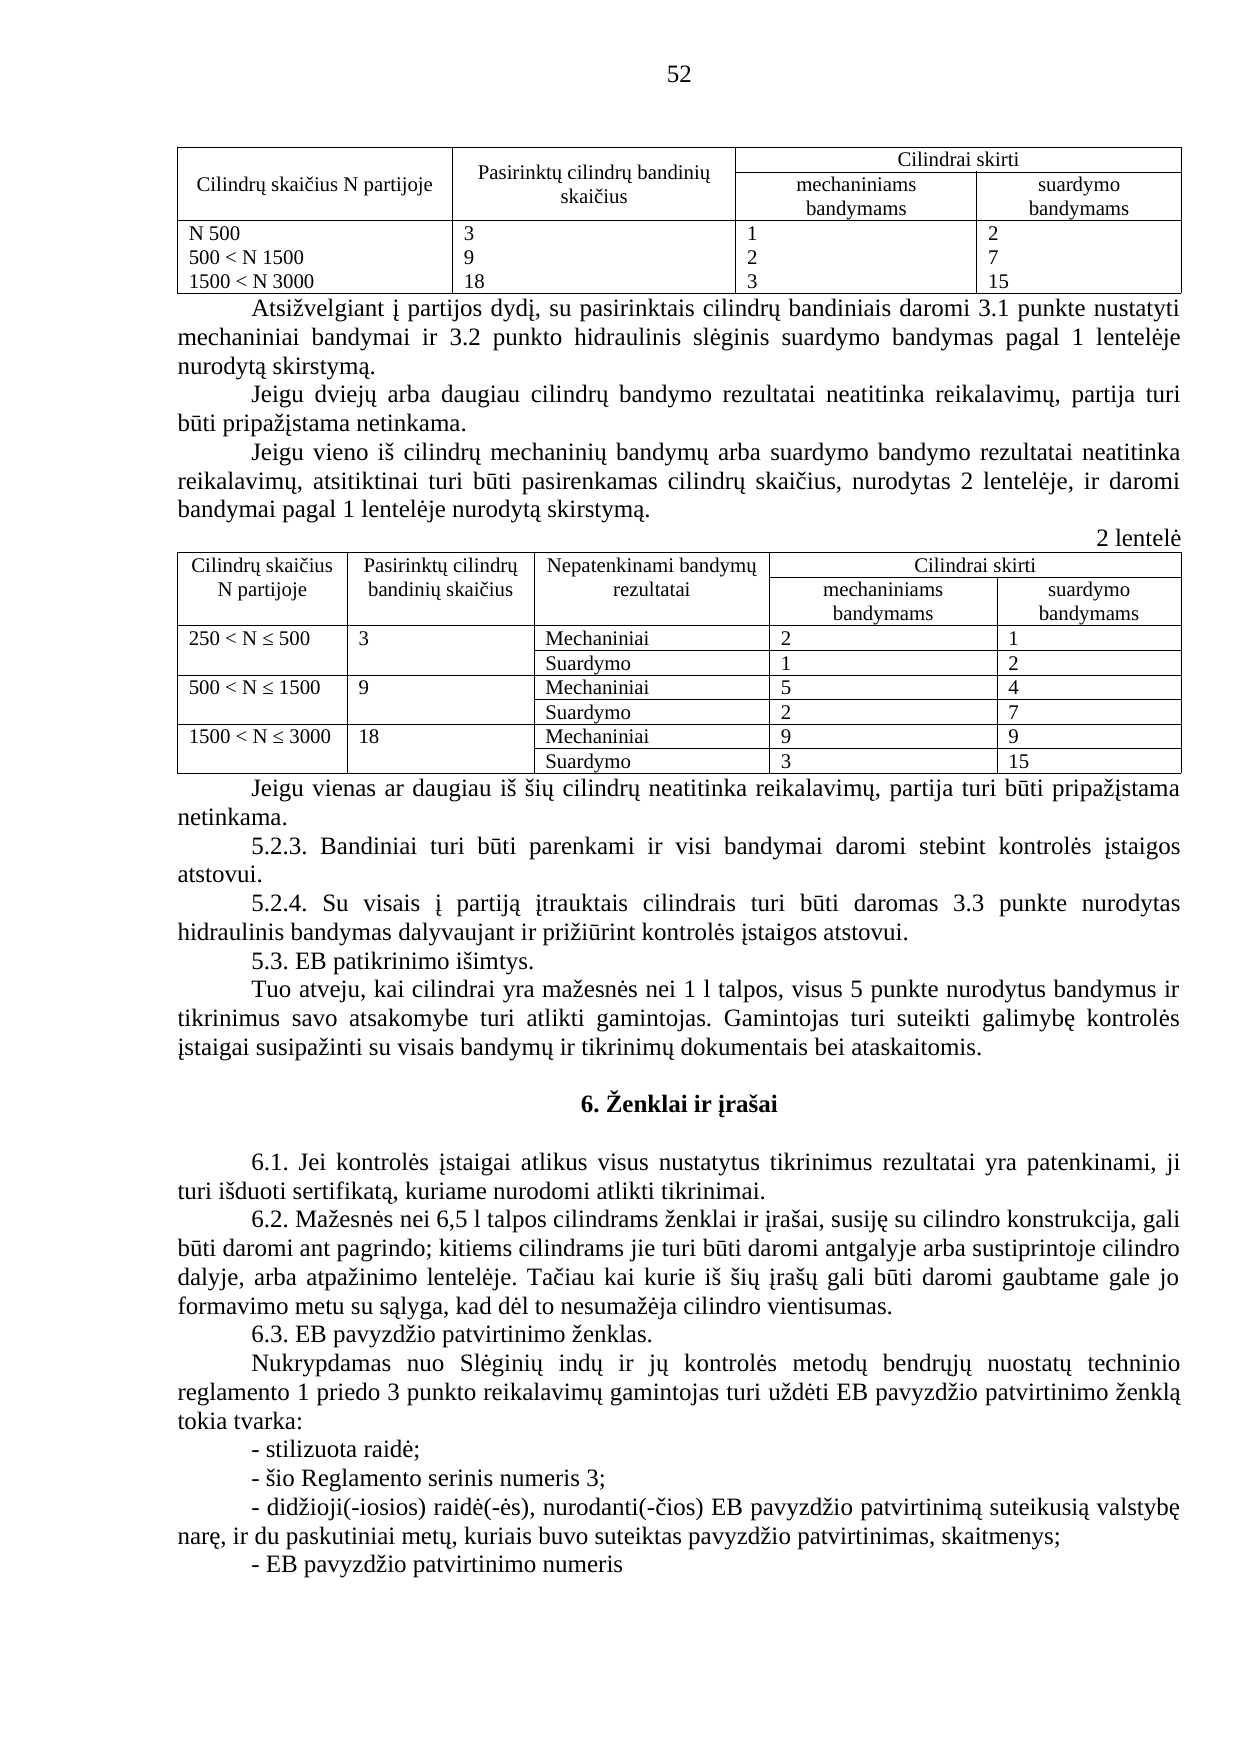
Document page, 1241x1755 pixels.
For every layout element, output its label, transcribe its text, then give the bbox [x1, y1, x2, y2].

table_cell mechaniniams bandymams [770, 578, 997, 625]
table_cell Suardymo [535, 651, 769, 674]
table_cell 7 [998, 700, 1181, 724]
table_cell 2 [770, 626, 997, 650]
text Nukrypdamas nuo Slėginių indų ir jų kontrolės metodų bendrųjų nuostatų techninio reglamento 1 priedo 3 punkto reikalavimų gamintojas turi uždėti EB pavyzdžio patvirtinimo ženklą tokia tvarka: [177, 1348, 1181, 1434]
text Jeigu dviejų arba daugiau cilindrų bandymo rezultatai neatitinka reikalavimų, partija turi būti pripažįstama netinkama. [177, 379, 1181, 437]
table_cell 3 [770, 749, 997, 773]
table_cell 3 9 18 [453, 221, 735, 293]
table_cell 2 [770, 700, 997, 724]
table_cell 500 < N ≤ 1500 [178, 676, 347, 724]
table_header Cilindrai skirti [736, 148, 1181, 171]
table_cell 1500 < N ≤ 3000 [178, 725, 347, 773]
table_cell 1 2 3 [736, 221, 976, 293]
table_header Cilindrai skirti [770, 553, 1181, 577]
text 6.3. EB pavyzdžio patvirtinimo ženklas. [177, 1319, 1181, 1348]
text 5.2.4. Su visais į partiją įtrauktais cilindrais turi būti daromas 3.3 punkte nurodytas hidraulinis bandymas dalyvaujant ir prižiūrint kontrolės įstaigos atstovui. [177, 888, 1181, 946]
text Jeigu vienas ar daugiau iš šių cilindrų neatitinka reikalavimų, partija turi būti pripažįstama netinkama. [177, 774, 1181, 831]
table_cell 1 [770, 651, 997, 674]
table_cell 9 [348, 676, 534, 724]
table_cell Mechaniniai [535, 676, 769, 699]
table_cell 250 < N ≤ 500 [178, 626, 347, 674]
table_header Cilindrų skaičius N partijoje [178, 148, 452, 220]
table_cell 18 [348, 725, 534, 773]
table_cell 2 7 15 [977, 221, 1181, 293]
text 5.2.3. Bandiniai turi būti parenkami ir visi bandymai daromi stebint kontrolės įstaigos atstovui. [177, 831, 1181, 888]
table_cell 1 [998, 626, 1181, 650]
text 2 lentelė [177, 523, 1181, 552]
table_header Nepatenkinami bandymų rezultatai [535, 553, 769, 625]
text Atsižvelgiant į partijos dydį, su pasirinktais cilindrų bandiniais daromi 3.1 punkte nustatyti mechaniniai bandymai ir 3.2 punkto hidraulinis slėginis suardymo bandymas pagal 1 lentelėje nurodytą skirstymą. [177, 294, 1181, 379]
text 6.1. Jei kontrolės įstaigai atlikus visus nustatytus tikrinimus rezultatai yra patenkinami, ji turi išduoti sertifikatą, kuriame nurodomi atlikti tikrinimai. [177, 1147, 1181, 1204]
table_cell N 500 500 < N 1500 1500 < N 3000 [178, 221, 452, 293]
table_cell 4 [998, 676, 1181, 699]
text - šio Reglamento serinis numeris 3; [177, 1463, 1181, 1492]
table_cell 2 [998, 651, 1181, 674]
text 6.2. Mažesnės nei 6,5 l talpos cilindrams ženklai ir įrašai, susiję su cilindro konstrukcija, gali būti daromi ant pagrindo; kitiems cilindrams jie turi būti daromi antgalyje arba sustiprintoje cilindro dalyje, arba atpažinimo lentelėje. Tačiau kai kurie iš šių įrašų gali būti daromi gaubtame gale jo formavimo metu su sąlyga, kad dėl to nesumažėja cilindro vientisumas. [177, 1204, 1181, 1319]
text - stilizuota raidė; [177, 1434, 1181, 1463]
table_cell Mechaniniai [535, 725, 769, 748]
text - didžioji(-iosios) raidė(-ės), nurodanti(-čios) EB pavyzdžio patvirtinimą suteikusią valstybę narę, ir du paskutiniai metų, kuriais buvo suteiktas pavyzdžio patvirtinimas, skaitmenys; [177, 1492, 1181, 1549]
text - EB pavyzdžio patvirtinimo numeris [177, 1549, 1181, 1578]
table_header Pasirinktų cilindrų bandinių skaičius [453, 148, 735, 220]
table_cell 3 [348, 626, 534, 674]
table_cell 9 [770, 725, 997, 748]
text 5.3. EB patikrinimo išimtys. [177, 946, 1181, 974]
table_cell 9 [998, 725, 1181, 748]
text Tuo atveju, kai cilindrai yra mažesnės nei 1 l talpos, visus 5 punkte nurodytus bandymus ir tikrinimus savo atsakomybe turi atlikti gamintojas. Gamintojas turi suteikti galimybę kontrolės įstaigai susipažinti su visais bandymų ir tikrinimų dokumentais bei ataskaitomis. [177, 974, 1181, 1061]
table_cell 5 [770, 676, 997, 699]
table_cell Suardymo [535, 700, 769, 724]
table_cell 15 [998, 749, 1181, 773]
text 6. Ženklai ir įrašai [177, 1089, 1181, 1118]
table_cell Suardymo [535, 749, 769, 773]
table_cell Mechaniniai [535, 626, 769, 650]
table_cell suardymo bandymams [998, 578, 1181, 625]
table_header Cilindrų skaičius N partijoje [178, 553, 347, 625]
table_header Pasirinktų cilindrų bandinių skaičius [348, 553, 534, 625]
text Jeigu vieno iš cilindrų mechaninių bandymų arba suardymo bandymo rezultatai neatitinka reikalavimų, atsitiktinai turi būti pasirenkamas cilindrų skaičius, nurodytas 2 lentelėje, ir daromi bandymai pagal 1 lentelėje nurodytą skirstymą. [177, 437, 1181, 523]
table_cell suardymo bandymams [977, 173, 1181, 220]
table_cell mechaniniams bandymams [736, 173, 976, 220]
